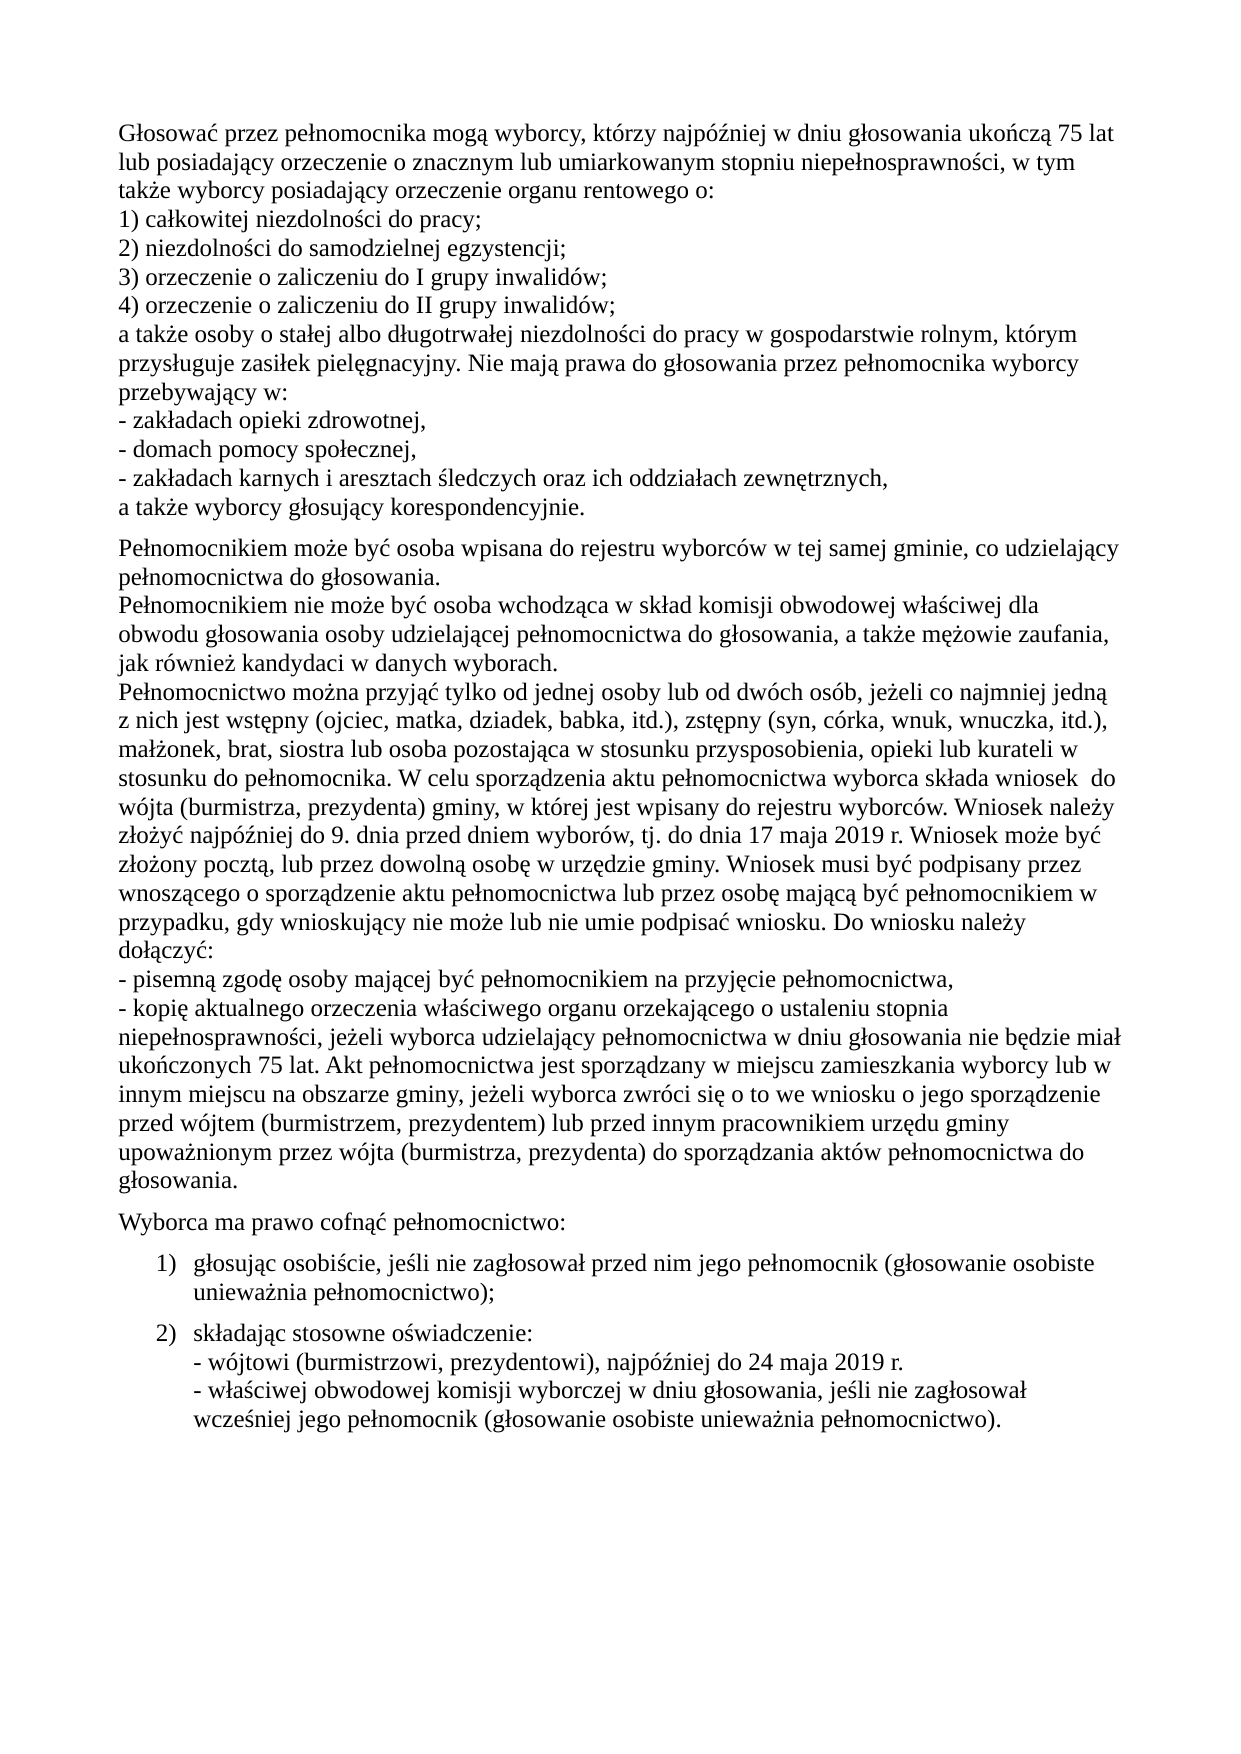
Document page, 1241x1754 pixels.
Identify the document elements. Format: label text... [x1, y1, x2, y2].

list składając stosowne oświadczenie: - wójtowi (burmistrzowi, prezydentowi), najpóźniej do 24 maja 2019 r. - właściwej obwodowej komisji wyborczej w dniu głosowania, jeśli nie zagłosował wcześniej jego pełnomocnik (głosowanie osobiste unieważnia pełnomocnictwo). [156, 1318, 1122, 1433]
text Głosować przez pełnomocnika mogą wyborcy, którzy najpóźniej w dniu głosowania ukończą 75 lat lub posiadający orzeczenie o znacznym lub umiarkowanym stopniu niepełnosprawności, w tym także wyborcy posiadający orzeczenie organu rentowego o: 1) całkowitej niezdolności do pracy; 2) niezdolności do samodzielnej egzystencji; 3) orzeczenie o zaliczeniu do I grupy inwalidów; 4) orzeczenie o zaliczeniu do II grupy inwalidów; a także osoby о stałej albo długotrwałej niezdolności do pracy w gospodarstwie rolnym, którym przysługuje zasiłek pielęgnacyjny. Nie mają prawa do głosowania przez pełnomocnika wyborcy przebywający w: - zakładach opieki zdrowotnej, - domach pomocy społecznej, - zakładach karnych i aresztach śledczych oraz ich oddziałach zewnętrznych, a także wyborcy głosujący korespondencyjnie. [118, 118, 1122, 521]
list głosując osobiście, jeśli nie zagłosował przed nim jego pełnomocnik (głosowanie osobiste unieważnia pełnomocnictwo); [156, 1248, 1122, 1306]
text Pełnomocnikiem może być osoba wpisana do rejestru wyborców w tej samej gminie, co udzielający pełnomocnictwa do głosowania. Pełnomocnikiem nie może być osoba wchodząca w skład komisji obwodowej właściwej dla obwodu głosowania osoby udzielającej pełnomocnictwa do głosowania, a także mężowie zaufania, jak również kandydaci w danych wyborach. Pełnomocnictwo można przyjąć tylko od jednej osoby lub od dwóch osób, jeżeli co najmniej jedną z nich jest wstępny (ojciec, matka, dziadek, babka, itd.), zstępny (syn, córka, wnuk, wnuczka, itd.), małżonek, brat, siostra lub osoba pozostająca w stosunku przysposobienia, opieki lub kurateli w stosunku do pełnomocnika. W celu sporządzenia aktu pełnomocnictwa wyborca składa wniosek do wójta (burmistrza, prezydenta) gminy, w której jest wpisany do rejestru wyborców. Wniosek należy złożyć najpóźniej do 9. dnia przed dniem wyborów, tj. do dnia 17 maja 2019 r. Wniosek może być złożony pocztą, lub przez dowolną osobę w urzędzie gminy. Wniosek musi być podpisany przez wnoszącego o sporządzenie aktu pełnomocnictwa lub przez osobę mającą być pełnomocnikiem w przypadku, gdy wnioskujący nie może lub nie umie podpisać wniosku. Do wniosku należy dołączyć: - pisemną zgodę osoby mającej być pełnomocnikiem na przyjęcie pełnomocnictwa, - kopię aktualnego orzeczenia właściwego organu orzekającego o ustaleniu stopnia niepełnosprawności, jeżeli wyborca udzielający pełnomocnictwa w dniu głosowania nie będzie miał ukończonych 75 lat. Akt pełnomocnictwa jest sporządzany w miejscu zamieszkania wyborcy lub w innym miejscu na obszarze gminy, jeżeli wyborca zwróci się o to we wniosku o jego sporządzenie przed wójtem (burmistrzem, prezydentem) lub przed innym pracownikiem urzędu gminy upoważnionym przez wójta (burmistrza, prezydenta) do sporządzania aktów pełnomocnictwa do głosowania. [118, 533, 1122, 1194]
text Wyborca ma prawo cofnąć pełnomocnictwo: [118, 1207, 1122, 1236]
